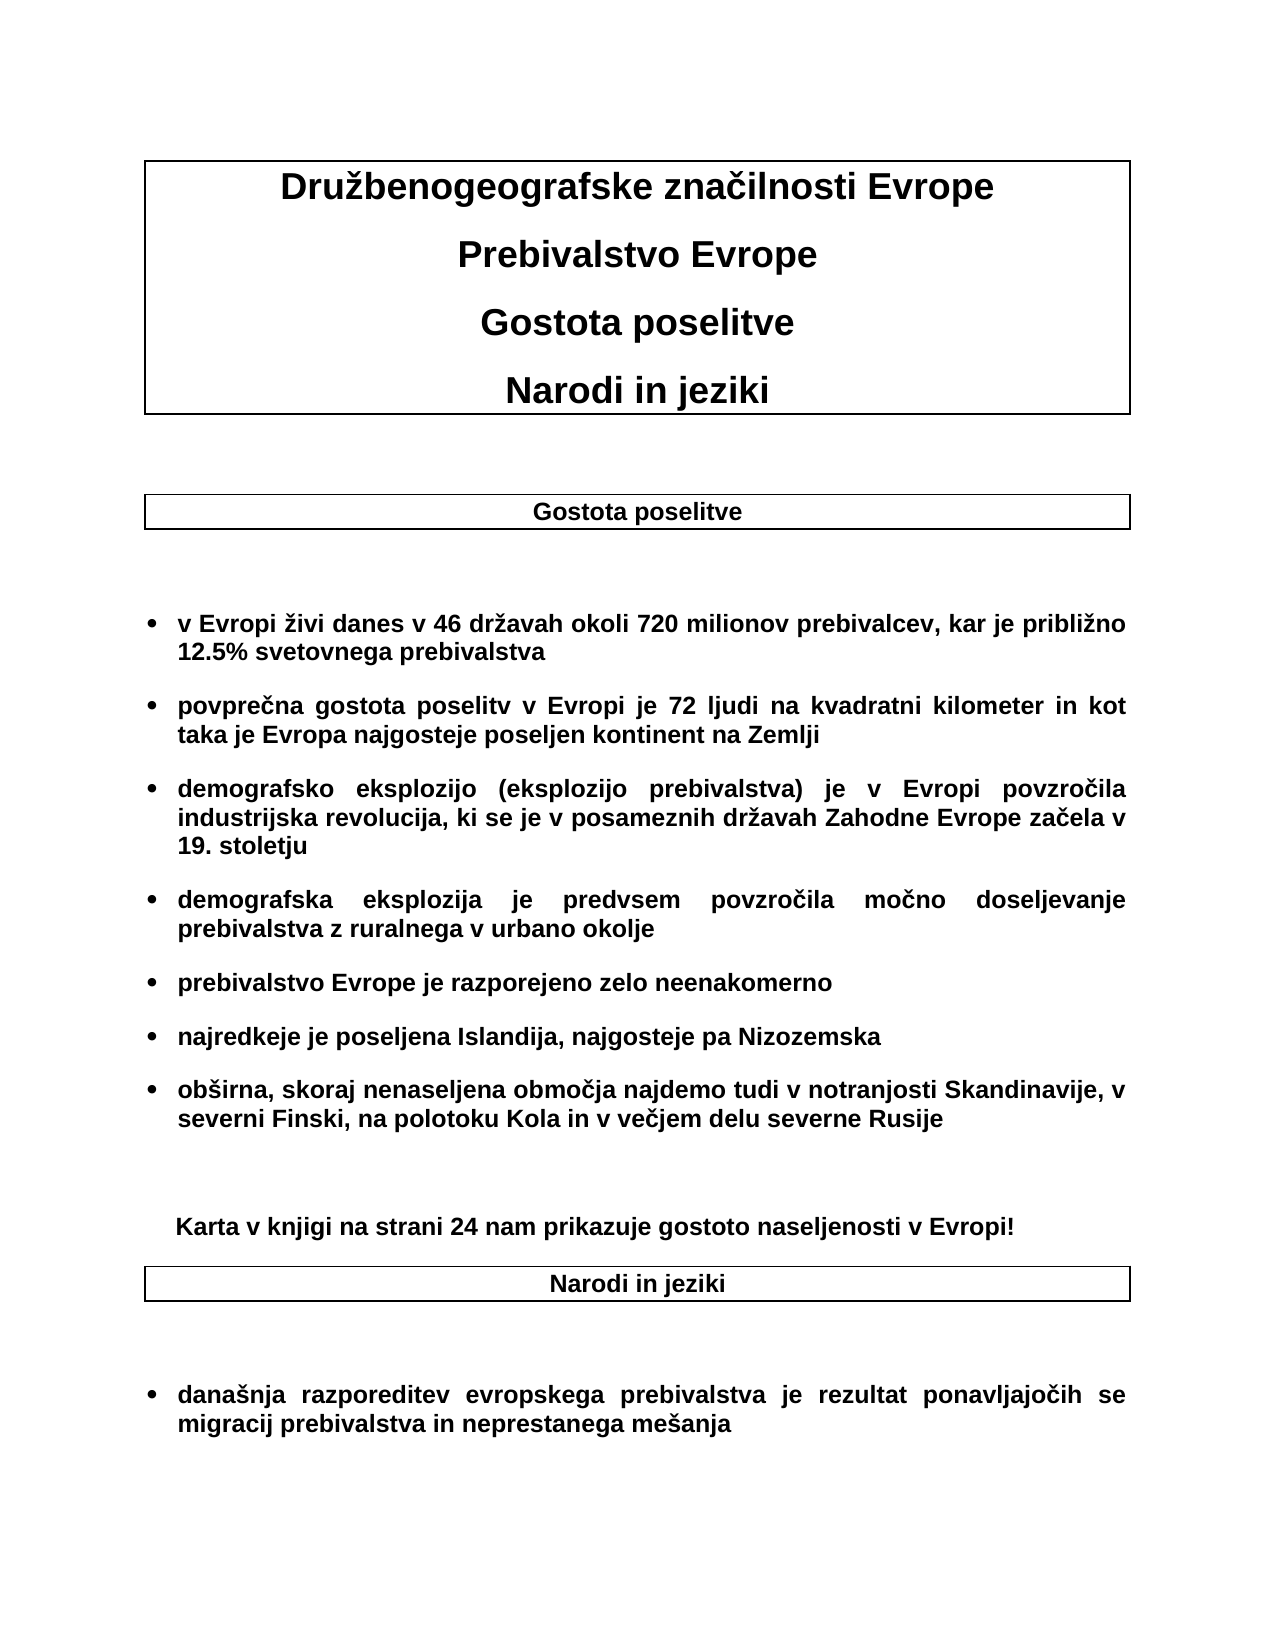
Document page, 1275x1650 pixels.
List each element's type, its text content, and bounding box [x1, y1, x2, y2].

list prebivalstvo Evrope je razporejeno zelo neenakomerno [148, 968, 1127, 997]
text Karta v knjigi na strani 24 nam prikazuje gostoto naseljenosti v Evropi! [148, 1212, 1127, 1241]
text Gostota poselitve [146, 296, 1129, 343]
list obširna, skoraj nenaseljena območja najdemo tudi v notranjosti Skandinavije, v severni Finski, na polotoku Kola in v večjem delu severne Rusije [148, 1075, 1127, 1133]
list demografsko eksplozijo (eksplozijo prebivalstva) je v Evropi povzročila industrijska revolucija, ki se je v posameznih državah Zahodne Evrope začela v 19. stoletju [148, 774, 1127, 860]
list demografska eksplozija je predvsem povzročila močno doseljevanje prebivalstva z ruralnega v urbano okolje [148, 885, 1127, 943]
list povprečna gostota poselitv v Evropi je 72 ljudi na kvadratni kilometer in kot taka je Evropa najgosteje poseljen kontinent na Zemlji [148, 691, 1127, 749]
text Prebivalstvo Evrope [146, 228, 1129, 275]
list današnja razporeditev evropskega prebivalstva je rezultat ponavljajočih se migracij prebivalstva in neprestanega mešanja [148, 1380, 1127, 1438]
text Gostota poselitve [146, 495, 1129, 528]
list najredkeje je poseljena Islandija, najgosteje pa Nizozemska [148, 1022, 1127, 1050]
text Narodi in jeziki [146, 1267, 1129, 1300]
text Narodi in jeziki [146, 364, 1129, 413]
list v Evropi živi danes v 46 državah okoli 720 milionov prebivalcev, kar je približno 12.5% svetovnega prebivalstva [148, 608, 1127, 666]
text Družbenogeografske značilnosti Evrope [146, 162, 1129, 207]
